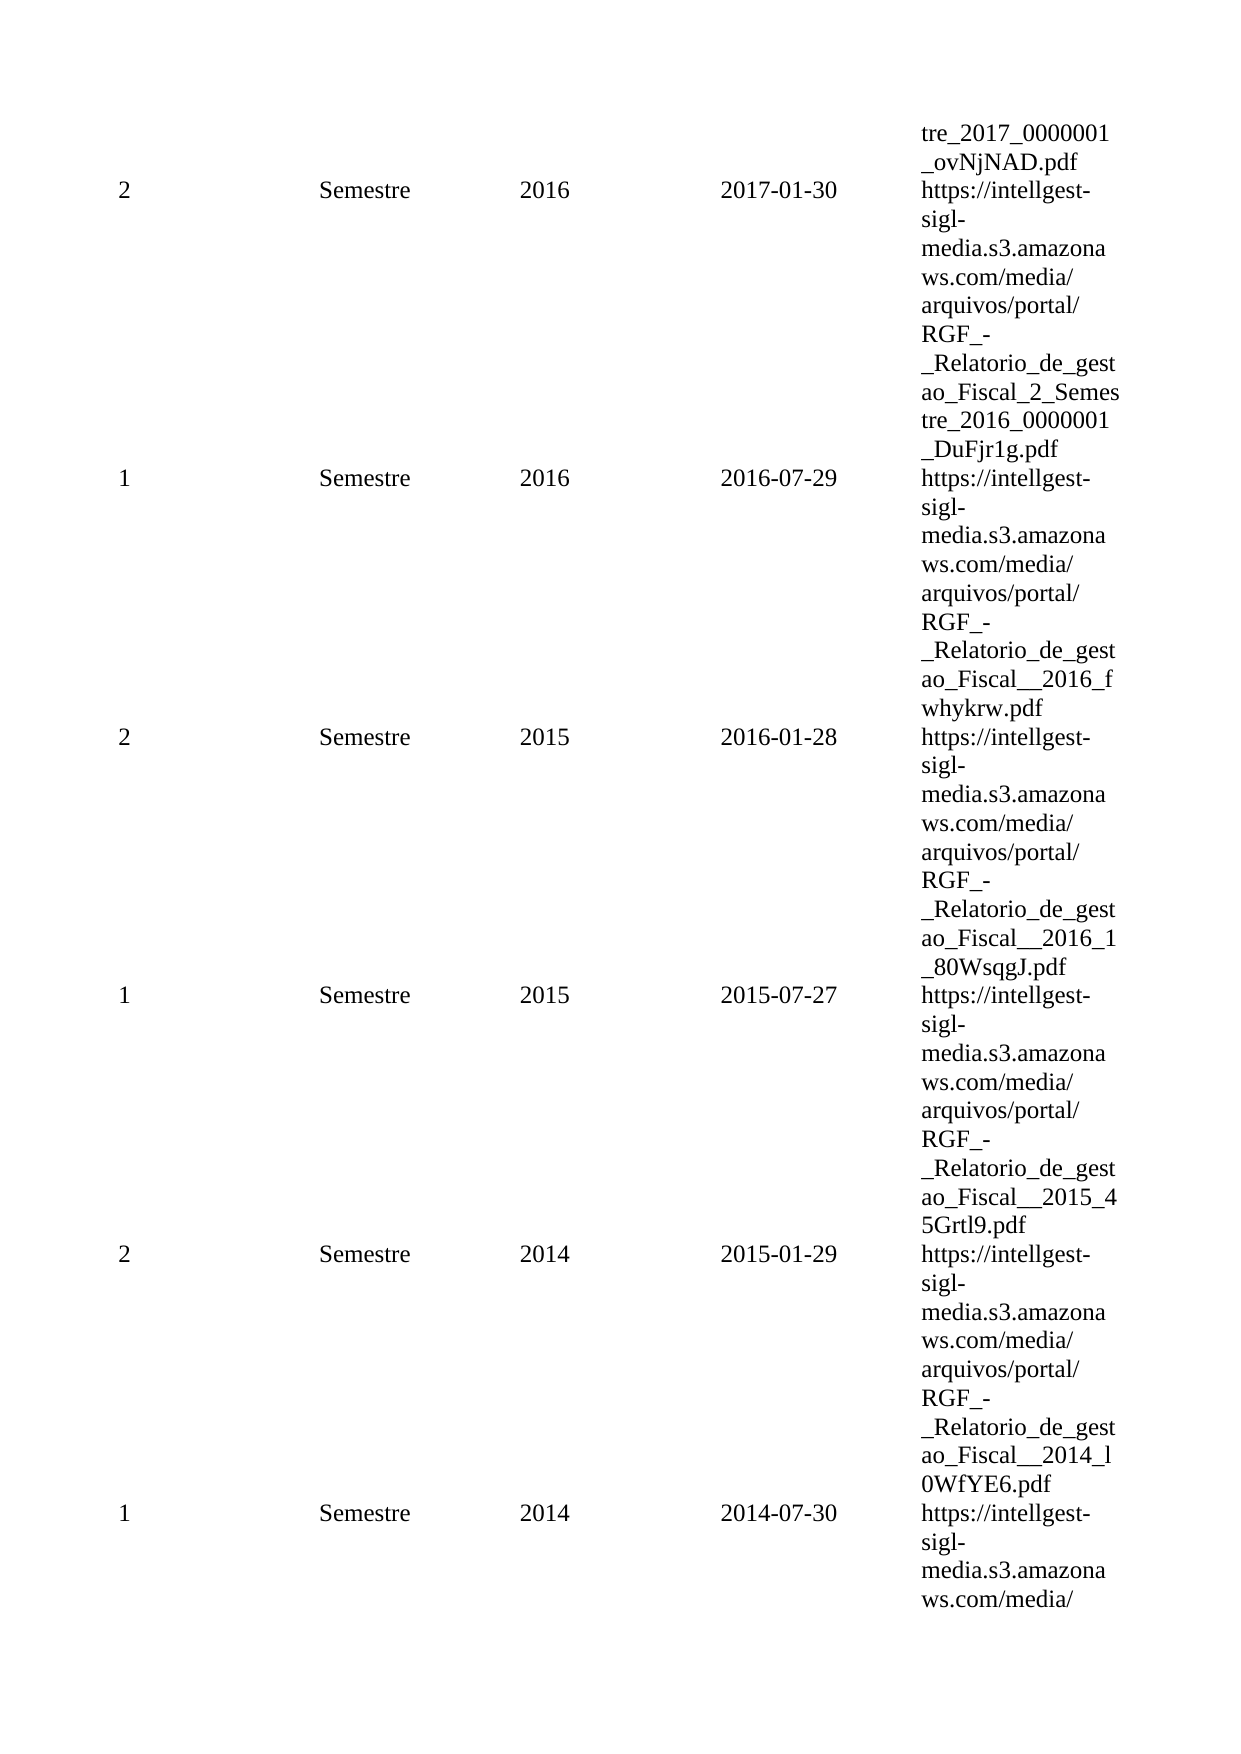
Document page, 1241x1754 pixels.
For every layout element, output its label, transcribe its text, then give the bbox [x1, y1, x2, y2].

table_cell 2014 [520, 1498, 720, 1613]
table_cell 2 [118, 1239, 319, 1498]
table_cell https://intellgest-sigl-media.s3.amazonaws.com/media/arquivos/portal/RGF_-_Relatorio_de_gestao_Fiscal__2016_1_80WsqgJ.pdf [921, 722, 1122, 981]
table_cell Semestre [319, 176, 519, 463]
table_cell Semestre [319, 1239, 519, 1498]
table_cell 2017-01-30 [720, 176, 921, 463]
table_cell [319, 118, 519, 176]
table_cell 2016-01-28 [720, 722, 921, 981]
table_cell https://intellgest-sigl-media.s3.amazonaws.com/media/arquivos/portal/RGF_-_Relatorio_de_gestao_Fiscal__2016_fwhykrw.pdf [921, 463, 1122, 722]
table_cell [520, 118, 720, 176]
table_cell 2015 [520, 981, 720, 1239]
table_cell 1 [118, 463, 319, 722]
table_cell Semestre [319, 722, 519, 981]
table_cell 2014 [520, 1239, 720, 1498]
table_cell 2015-07-27 [720, 981, 921, 1239]
table_cell 1 [118, 981, 319, 1239]
table_cell 2016 [520, 463, 720, 722]
table_cell [720, 118, 921, 176]
table_cell https://intellgest-sigl-media.s3.amazonaws.com/media/arquivos/portal/RGF_-_Relatorio_de_gestao_Fiscal_2_Semestre_2016_0000001_DuFjr1g.pdf [921, 176, 1122, 463]
table_cell Semestre [319, 463, 519, 722]
table_cell 2015 [520, 722, 720, 981]
table_cell 2015-01-29 [720, 1239, 921, 1498]
table_cell 2016-07-29 [720, 463, 921, 722]
table_cell 2014-07-30 [720, 1498, 921, 1613]
table_cell https://intellgest-sigl-media.s3.amazonaws.com/media/arquivos/portal/RGF_-_Relatorio_de_gestao_Fiscal__2014_l0WfYE6.pdf [921, 1239, 1122, 1498]
table_cell https://intellgest-sigl-media.s3.amazonaws.com/media/arquivos/portal/RGF_-_Relatorio_de_gestao_Fiscal__2015_45Grtl9.pdf [921, 981, 1122, 1239]
table_cell 2016 [520, 176, 720, 463]
table_cell [118, 118, 319, 176]
table_cell https://intellgest-sigl-media.s3.amazonaws.com/media/ [921, 1498, 1122, 1613]
table_cell Semestre [319, 981, 519, 1239]
table_cell 1 [118, 1498, 319, 1613]
table_cell 2 [118, 176, 319, 463]
table_cell tre_2017_0000001_ovNjNAD.pdf [921, 118, 1122, 176]
table_cell Semestre [319, 1498, 519, 1613]
table_cell 2 [118, 722, 319, 981]
